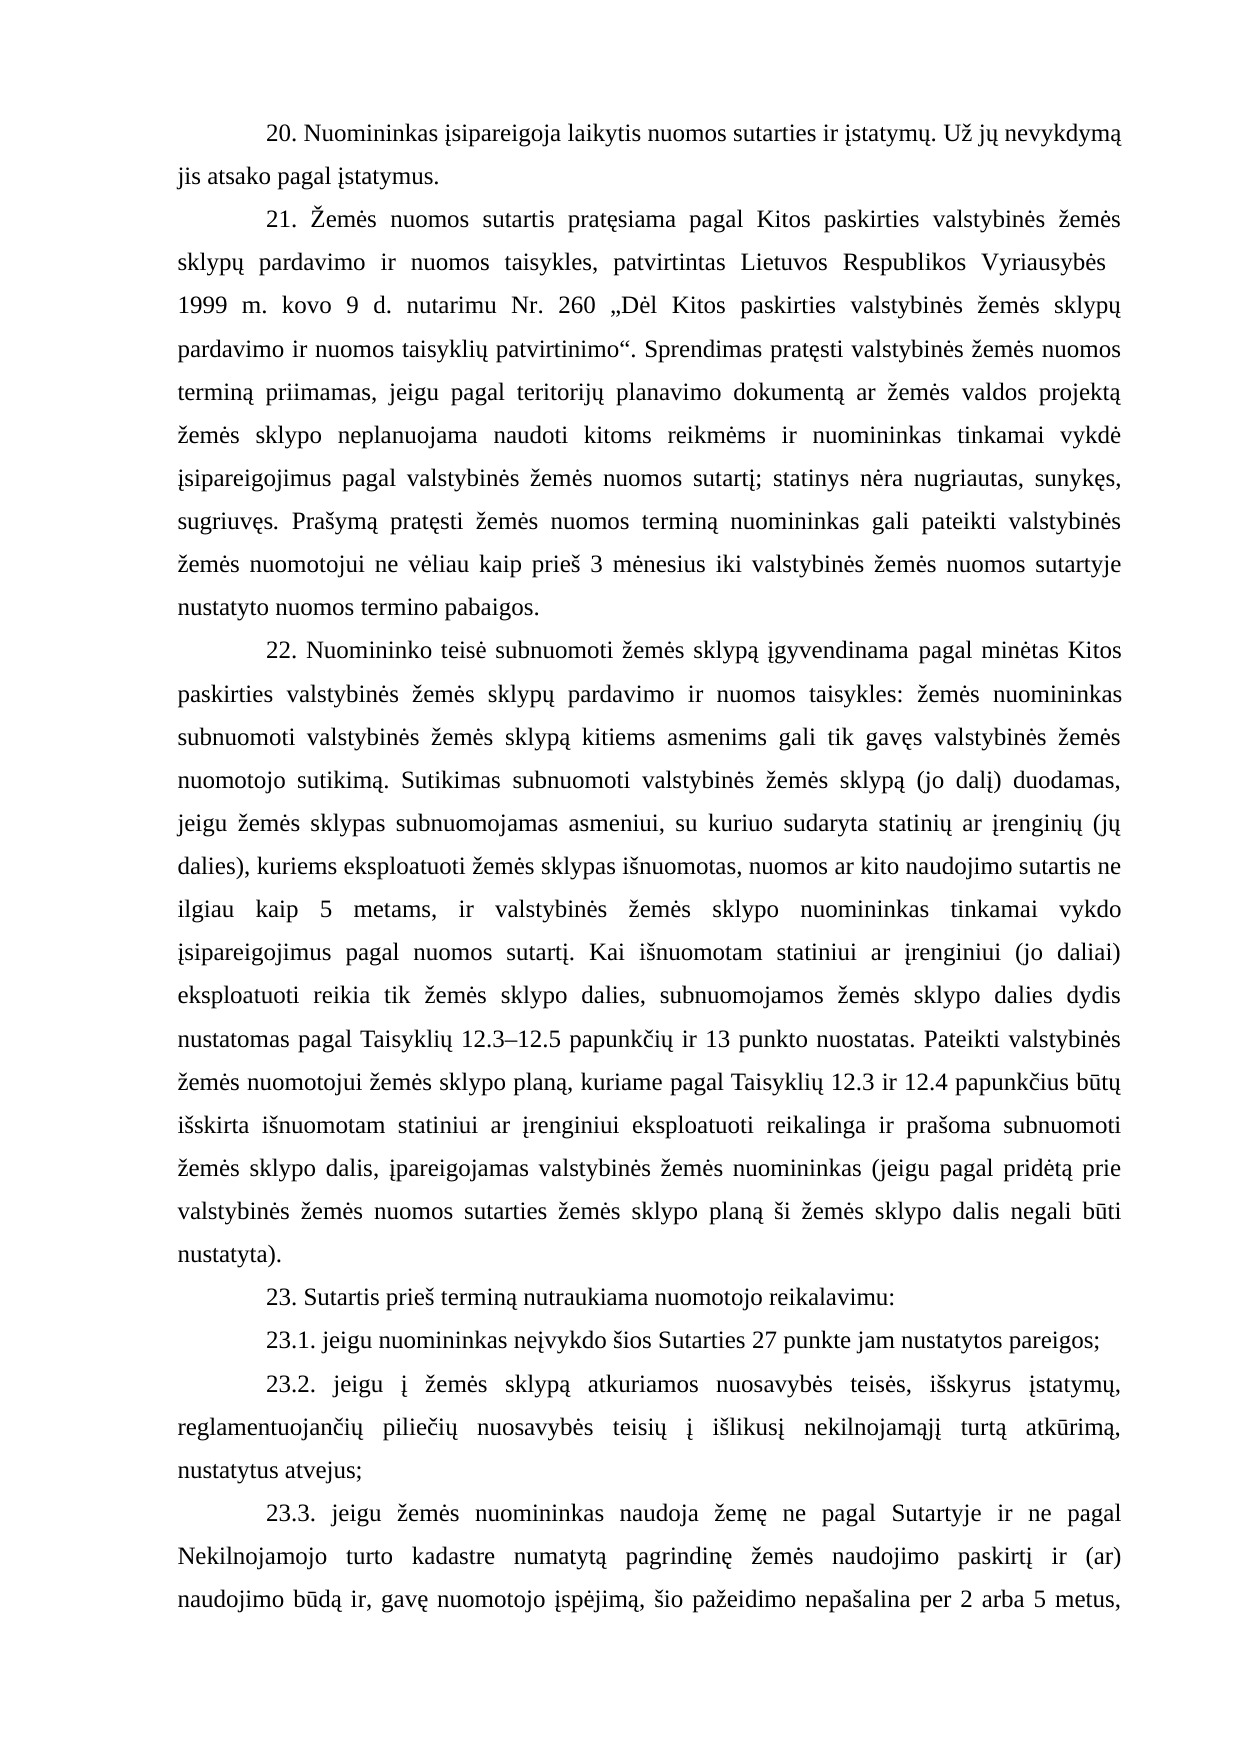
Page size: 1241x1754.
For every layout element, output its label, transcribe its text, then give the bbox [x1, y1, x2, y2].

text 20. Nuomininkas įsipareigoja laikytis nuomos sutarties ir įstatymų. Už jų nevykdymą jis atsako pagal įstatymus. [177, 118, 1122, 190]
text 23. Sutartis prieš terminą nutraukiama nuomotojo reikalavimu: [177, 1282, 1122, 1311]
text 23.3. jeigu žemės nuomininkas naudoja žemę ne pagal Sutartyje ir ne pagal Nekilnojamojo turto kadastre numatytą pagrindinę žemės naudojimo paskirtį ir (ar) naudojimo būdą ir, gavę nuomotojo įspėjimą, šio pažeidimo nepašalina per 2 arba 5 metus, [177, 1498, 1122, 1613]
text 21. Žemės nuomos sutartis pratęsiama pagal Kitos paskirties valstybinės žemės sklypų pardavimo ir nuomos taisykles, patvirtintas Lietuvos Respublikos Vyriausybės 1999 m. kovo 9 d. nutarimu Nr. 260 „Dėl Kitos paskirties valstybinės žemės sklypų pardavimo ir nuomos taisyklių patvirtinimo“. Sprendimas pratęsti valstybinės žemės nuomos terminą priimamas, jeigu pagal teritorijų planavimo dokumentą ar žemės valdos projektą žemės sklypo neplanuojama naudoti kitoms reikmėms ir nuomininkas tinkamai vykdė įsipareigojimus pagal valstybinės žemės nuomos sutartį; statinys nėra nugriautas, sunykęs, sugriuvęs. Prašymą pratęsti žemės nuomos terminą nuomininkas gali pateikti valstybinės žemės nuomotojui ne vėliau kaip prieš 3 mėnesius iki valstybinės žemės nuomos sutartyje nustatyto nuomos termino pabaigos. [177, 204, 1122, 621]
text 23.1. jeigu nuomininkas neįvykdo šios Sutarties 27 punkte jam nustatytos pareigos; [177, 1326, 1122, 1354]
text 23.2. jeigu į žemės sklypą atkuriamos nuosavybės teisės, išskyrus įstatymų, reglamentuojančių piliečių nuosavybės teisių į išlikusį nekilnojamąjį turtą atkūrimą, nustatytus atvejus; [177, 1369, 1122, 1484]
text 22. Nuomininko teisė subnuomoti žemės sklypą įgyvendinama pagal minėtas Kitos paskirties valstybinės žemės sklypų pardavimo ir nuomos taisykles: žemės nuomininkas subnuomoti valstybinės žemės sklypą kitiems asmenims gali tik gavęs valstybinės žemės nuomotojo sutikimą. Sutikimas subnuomoti valstybinės žemės sklypą (jo dalį) duodamas, jeigu žemės sklypas subnuomojamas asmeniui, su kuriuo sudaryta statinių ar įrenginių (jų dalies), kuriems eksploatuoti žemės sklypas išnuomotas, nuomos ar kito naudojimo sutartis ne ilgiau kaip 5 metams, ir valstybinės žemės sklypo nuomininkas tinkamai vykdo įsipareigojimus pagal nuomos sutartį. Kai išnuomotam statiniui ar įrenginiui (jo daliai) eksploatuoti reikia tik žemės sklypo dalies, subnuomojamos žemės sklypo dalies dydis nustatomas pagal Taisyklių 12.3–12.5 papunkčių ir 13 punkto nuostatas. Pateikti valstybinės žemės nuomotojui žemės sklypo planą, kuriame pagal Taisyklių 12.3 ir 12.4 papunkčius būtų išskirta išnuomotam statiniui ar įrenginiui eksploatuoti reikalinga ir prašoma subnuomoti žemės sklypo dalis, įpareigojamas valstybinės žemės nuomininkas (jeigu pagal pridėtą prie valstybinės žemės nuomos sutarties žemės sklypo planą ši žemės sklypo dalis negali būti nustatyta). [177, 636, 1122, 1268]
